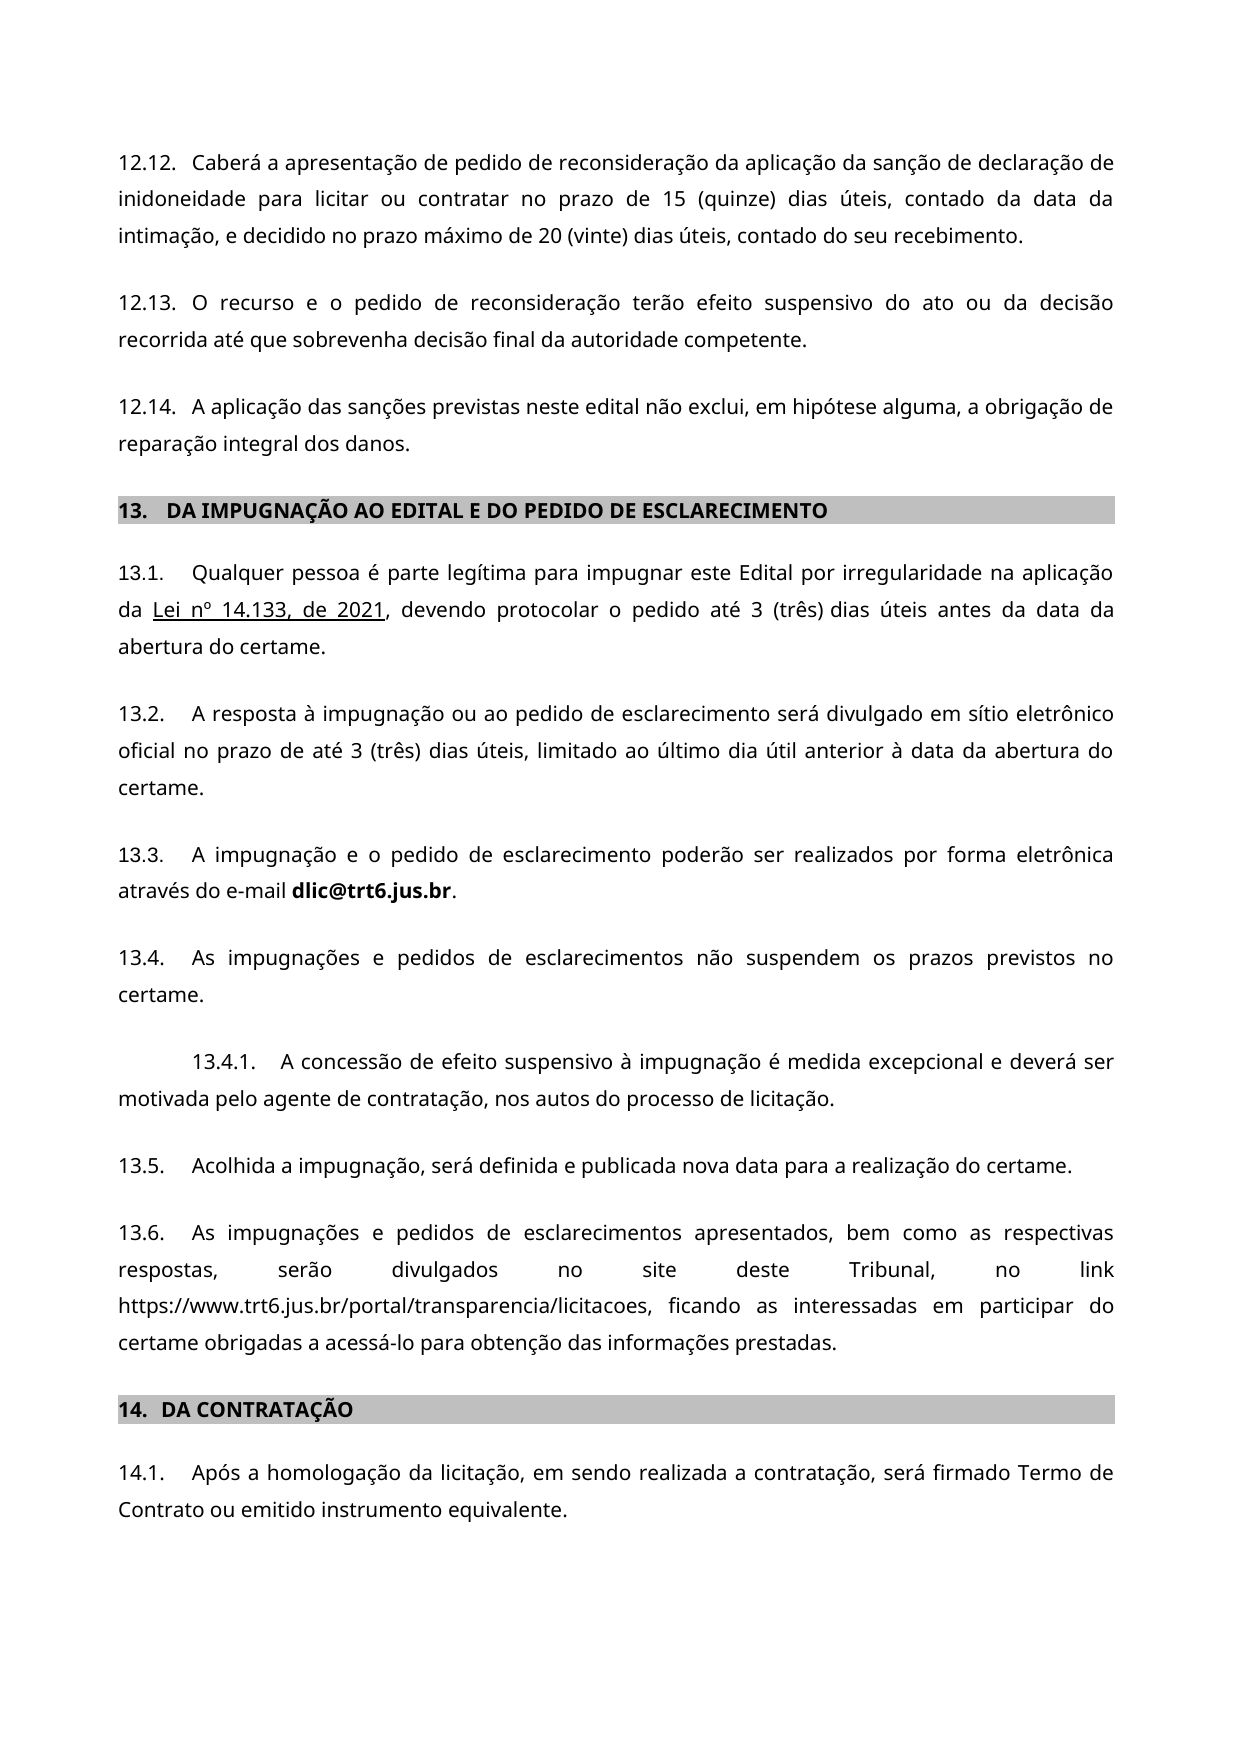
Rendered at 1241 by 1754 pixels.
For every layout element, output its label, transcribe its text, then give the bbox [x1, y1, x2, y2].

list Qualquer pessoa é parte legítima para impugnar este Edital por irregularidade na aplicação da Lei nº 14.133, de 2021, devendo protocolar o pedido até 3 (três) dias úteis antes da data da abertura do certame. [118, 558, 1115, 661]
list A concessão de efeito suspensivo à impugnação é medida excepcional e deverá ser motivada pelo agente de contratação, nos autos do processo de licitação. [118, 1047, 1115, 1112]
list A impugnação e o pedido de esclarecimento poderão ser realizados por forma eletrônica através do e-mail dlic@trt6.jus.br. [118, 840, 1115, 905]
list O recurso e o pedido de reconsideração terão efeito suspensivo do ato ou da decisão recorrida até que sobrevenha decisão final da autoridade competente. [118, 288, 1115, 354]
list Caberá a apresentação de pedido de reconsideração da aplicação da sanção de declaração de inidoneidade para licitar ou contratar no prazo de 15 (quinze) dias úteis, contado da data da intimação, e decidido no prazo máximo de 20 (vinte) dias úteis, contado do seu recebimento. [118, 148, 1115, 250]
list As impugnações e pedidos de esclarecimentos não suspendem os prazos previstos no certame. [118, 943, 1115, 1009]
list A aplicação das sanções previstas neste edital não exclui, em hipótese alguma, a obrigação de reparação integral dos danos. [118, 392, 1115, 457]
subtitle DA IMPUGNAÇÃO AO EDITAL E DO PEDIDO DE ESCLARECIMENTO [118, 496, 1115, 524]
list Acolhida a impugnação, será definida e publicada nova data para a realização do certame. [118, 1151, 1115, 1179]
list Após a homologação da licitação, em sendo realizada a contratação, será firmado Termo de Contrato ou emitido instrumento equivalente. [118, 1458, 1115, 1523]
list As impugnações e pedidos de esclarecimentos apresentados, bem como as respectivas respostas, serão divulgados no site deste Tribunal, no link https://www.trt6.jus.br/portal/transparencia/licitacoes, ficando as interessadas em participar do certame obrigadas a acessá-lo para obtenção das informações prestadas. [118, 1218, 1115, 1357]
subtitle DA CONTRATAÇÃO [118, 1395, 1115, 1424]
list A resposta à impugnação ou ao pedido de esclarecimento será divulgado em sítio eletrônico oficial no prazo de até 3 (três) dias úteis, limitado ao último dia útil anterior à data da abertura do certame. [118, 699, 1115, 801]
